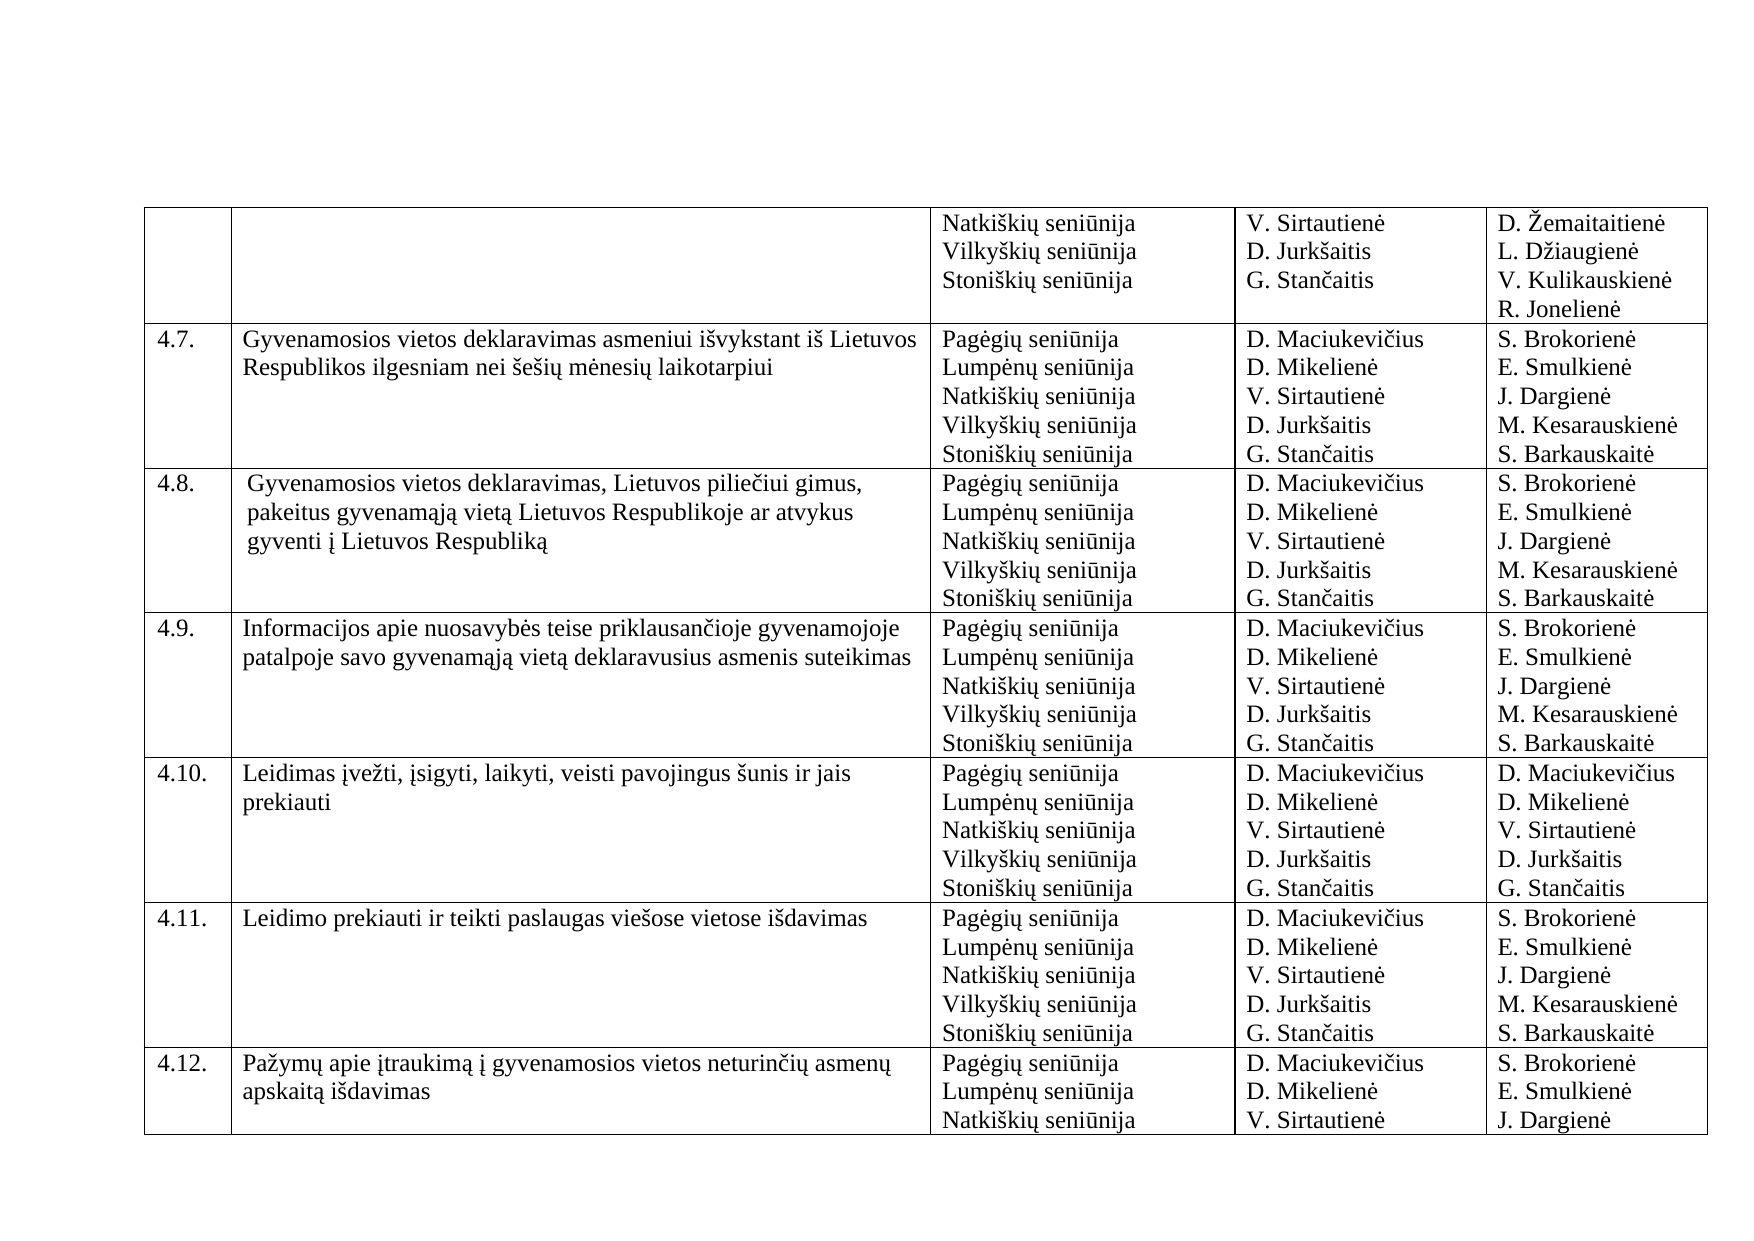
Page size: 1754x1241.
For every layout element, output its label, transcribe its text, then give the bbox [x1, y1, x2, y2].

table_cell D. Maciukevičius D. Mikelienė V. Sirtautienė D. Jurkšaitis G. Stančaitis [1236, 903, 1486, 1047]
table_cell D. Maciukevičius D. Mikelienė V. Sirtautienė D. Jurkšaitis G. Stančaitis [1236, 324, 1486, 467]
table_cell D. Maciukevičius D. Mikelienė V. Sirtautienė D. Jurkšaitis G. Stančaitis [1236, 758, 1486, 902]
table_cell D. Žemaitaitienė L. Džiaugienė V. Kulikauskienė R. Jonelienė [1487, 208, 1707, 323]
table_cell 4.10. [145, 758, 231, 902]
table_cell 4.9. [145, 613, 231, 757]
table_cell D. Maciukevičius D. Mikelienė V. Sirtautienė D. Jurkšaitis G. Stančaitis [1487, 758, 1707, 902]
table_cell 4.12. [145, 1048, 231, 1134]
table_cell S. Brokorienė E. Smulkienė J. Dargienė M. Kesarauskienė S. Barkauskaitė [1487, 469, 1707, 612]
table_cell S. Brokorienė E. Smulkienė J. Dargienė [1487, 1048, 1707, 1134]
table_cell D. Maciukevičius D. Mikelienė V. Sirtautienė D. Jurkšaitis G. Stančaitis [1236, 469, 1486, 612]
table_header [242, 469, 247, 555]
table_cell 4.11. [145, 903, 231, 1047]
table_cell Pagėgių seniūnija Lumpėnų seniūnija Natkiškių seniūnija Vilkyškių seniūnija Stoniškių seniūnija [931, 469, 1234, 612]
table_cell [232, 208, 930, 323]
table_cell Pagėgių seniūnija Lumpėnų seniūnija Natkiškių seniūnija Vilkyškių seniūnija Stoniškių seniūnija [931, 758, 1234, 902]
table_cell V. Sirtautienė D. Jurkšaitis G. Stančaitis [1236, 208, 1486, 323]
table_cell Pagėgių seniūnija Lumpėnų seniūnija Natkiškių seniūnija [931, 1048, 1234, 1134]
table_cell Leidimas įvežti, įsigyti, laikyti, veisti pavojingus šunis ir jais prekiauti [232, 758, 930, 902]
table_cell D. Maciukevičius D. Mikelienė V. Sirtautienė D. Jurkšaitis G. Stančaitis [1236, 613, 1486, 757]
table_cell S. Brokorienė E. Smulkienė J. Dargienė M. Kesarauskienė S. Barkauskaitė [1487, 324, 1707, 467]
table_cell Pažymų apie įtraukimą į gyvenamosios vietos neturinčių asmenų apskaitą išdavimas [232, 1048, 930, 1134]
table_cell Informacijos apie nuosavybės teise priklausančioje gyvenamojoje patalpoje savo gyvenamąją vietą deklaravusius asmenis suteikimas [232, 613, 930, 757]
table_cell Pagėgių seniūnija Lumpėnų seniūnija Natkiškių seniūnija Vilkyškių seniūnija Stoniškių seniūnija [931, 903, 1234, 1047]
table_cell D. Maciukevičius D. Mikelienė V. Sirtautienė [1236, 1048, 1486, 1134]
table_cell 4.8. [145, 469, 231, 612]
table_cell 4.7. [145, 324, 231, 467]
table_cell Natkiškių seniūnija Vilkyškių seniūnija Stoniškių seniūnija [931, 208, 1234, 323]
table_cell S. Brokorienė E. Smulkienė J. Dargienė M. Kesarauskienė S. Barkauskaitė [1487, 613, 1707, 757]
table_cell Pagėgių seniūnija Lumpėnų seniūnija Natkiškių seniūnija Vilkyškių seniūnija Stoniškių seniūnija [931, 324, 1234, 467]
table_cell [232, 469, 930, 612]
table_cell Leidimo prekiauti ir teikti paslaugas viešose vietose išdavimas [232, 903, 930, 1047]
table_header Gyvenamosios vietos deklaravimas, Lietuvos piliečiui gimus, pakeitus gyvenamąją vietą Lietuvos Respublikoje ar atvykus gyventi į Lietuvos Respubliką [247, 469, 919, 555]
table_cell [145, 208, 231, 323]
table_cell Gyvenamosios vietos deklaravimas asmeniui išvykstant iš Lietuvos Respublikos ilgesniam nei šešių mėnesių laikotarpiui [232, 324, 930, 467]
table_cell Pagėgių seniūnija Lumpėnų seniūnija Natkiškių seniūnija Vilkyškių seniūnija Stoniškių seniūnija [931, 613, 1234, 757]
table_cell S. Brokorienė E. Smulkienė J. Dargienė M. Kesarauskienė S. Barkauskaitė [1487, 903, 1707, 1047]
